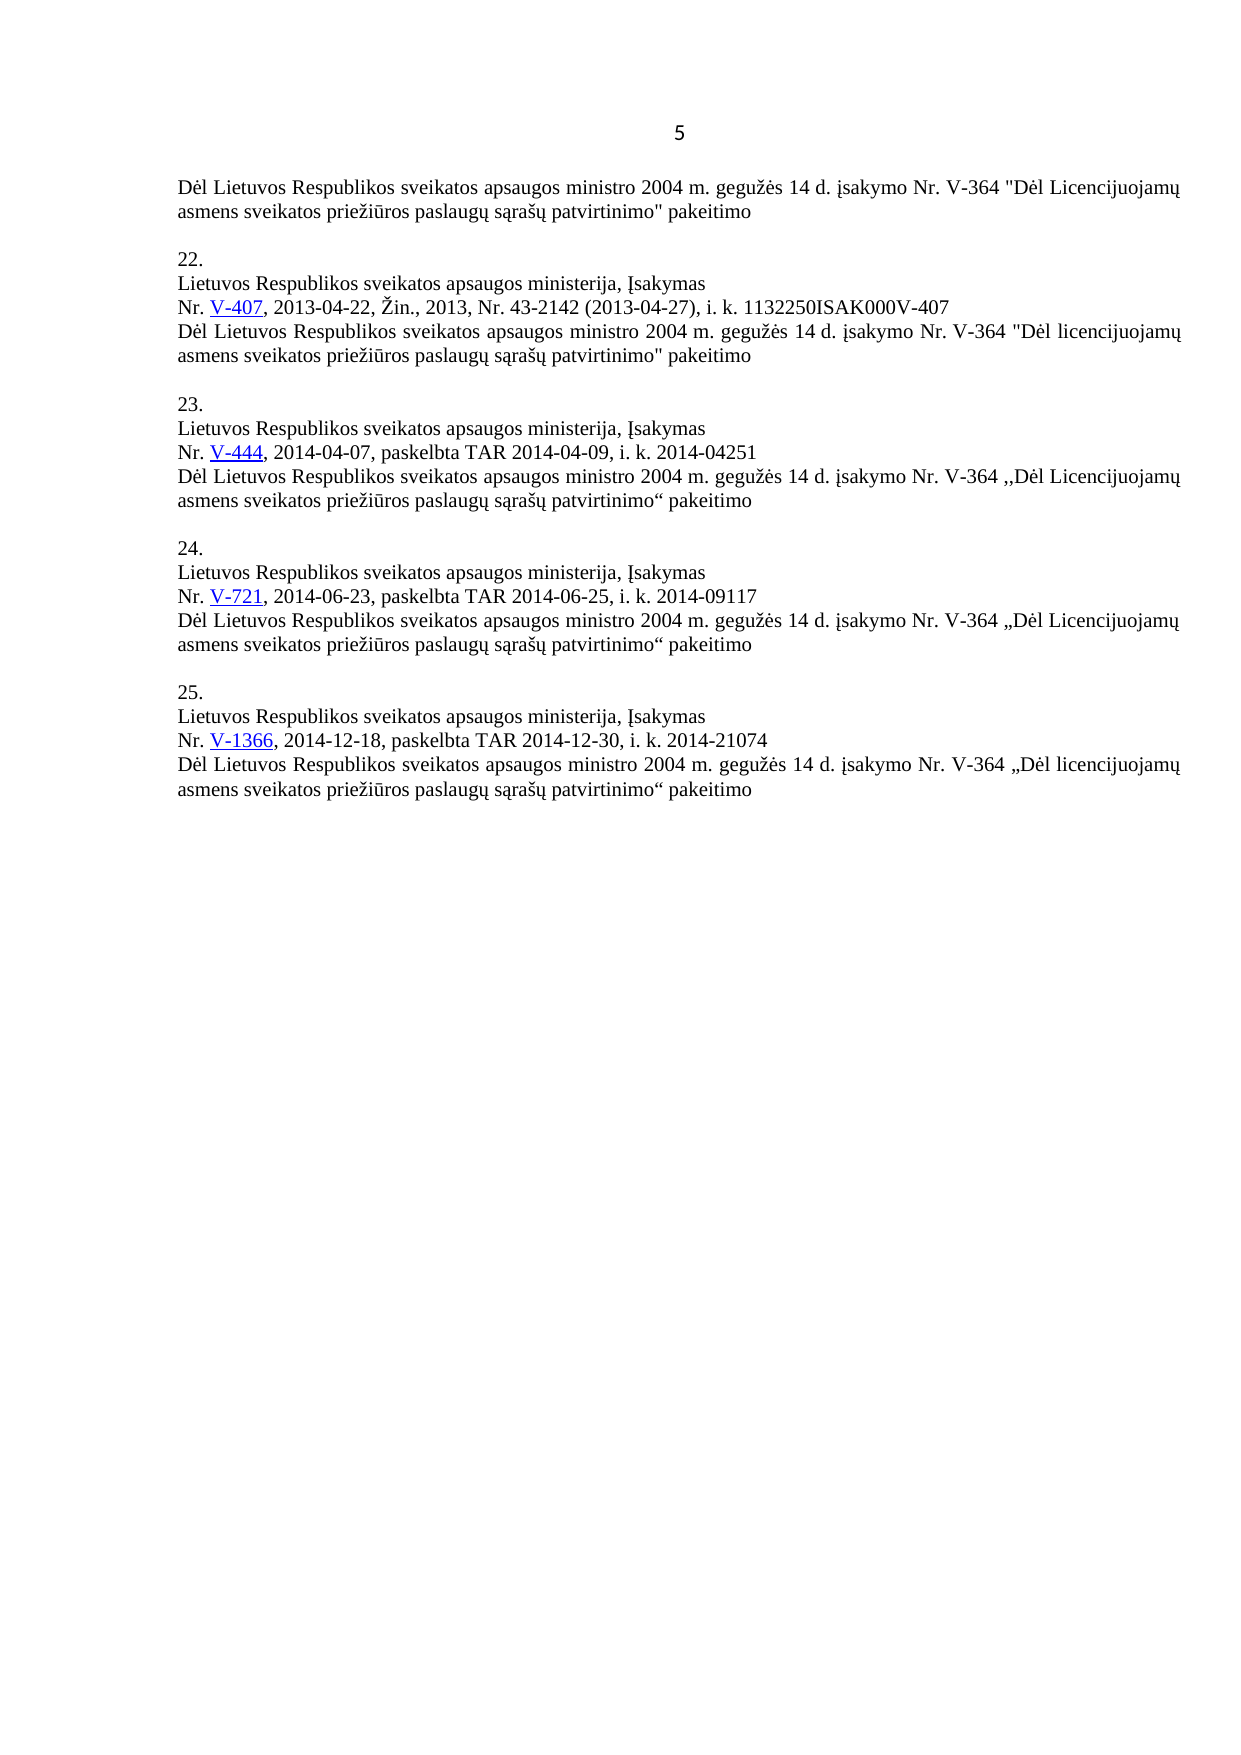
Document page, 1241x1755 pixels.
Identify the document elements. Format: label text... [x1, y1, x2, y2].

text Lietuvos Respublikos sveikatos apsaugos ministerija, Įsakymas [177, 416, 1181, 439]
text Nr. V-1366, 2014-12-18, paskelbta TAR 2014-12-30, i. k. 2014-21074 [177, 728, 1181, 752]
text 24. [177, 536, 1181, 560]
text Dėl Lietuvos Respublikos sveikatos apsaugos ministro 2004 m. gegužės 14 d. įsakymo Nr. V-364 "Dėl Licencijuojamų asmens sveikatos priežiūros paslaugų sąrašų patvirtinimo" pakeitimo [177, 175, 1181, 223]
text 22. [177, 247, 1181, 271]
text Lietuvos Respublikos sveikatos apsaugos ministerija, Įsakymas [177, 271, 1181, 295]
text 25. [177, 680, 1181, 704]
text Nr. V-444, 2014-04-07, paskelbta TAR 2014-04-09, i. k. 2014-04251 [177, 439, 1181, 464]
text Dėl Lietuvos Respublikos sveikatos apsaugos ministro 2004 m. gegužės 14 d. įsakymo Nr. V-364 ,,Dėl Licencijuojamų asmens sveikatos priežiūros paslaugų sąrašų patvirtinimo“ pakeitimo [177, 464, 1181, 512]
text Lietuvos Respublikos sveikatos apsaugos ministerija, Įsakymas [177, 560, 1181, 584]
text Dėl Lietuvos Respublikos sveikatos apsaugos ministro 2004 m. gegužės 14 d. įsakymo Nr. V-364 "Dėl licencijuojamų asmens sveikatos priežiūros paslaugų sąrašų patvirtinimo" pakeitimo [177, 319, 1181, 367]
text 23. [177, 391, 1181, 416]
text Dėl Lietuvos Respublikos sveikatos apsaugos ministro 2004 m. gegužės 14 d. įsakymo Nr. V-364 „Dėl licencijuojamų asmens sveikatos priežiūros paslaugų sąrašų patvirtinimo“ pakeitimo [177, 752, 1181, 801]
text Lietuvos Respublikos sveikatos apsaugos ministerija, Įsakymas [177, 704, 1181, 728]
text Dėl Lietuvos Respublikos sveikatos apsaugos ministro 2004 m. gegužės 14 d. įsakymo Nr. V-364 „Dėl Licencijuojamų asmens sveikatos priežiūros paslaugų sąrašų patvirtinimo“ pakeitimo [177, 608, 1181, 656]
text Nr. V-721, 2014-06-23, paskelbta TAR 2014-06-25, i. k. 2014-09117 [177, 584, 1181, 608]
text Nr. V-407, 2013-04-22, Žin., 2013, Nr. 43-2142 (2013-04-27), i. k. 1132250ISAK000V-407 [177, 295, 1181, 319]
